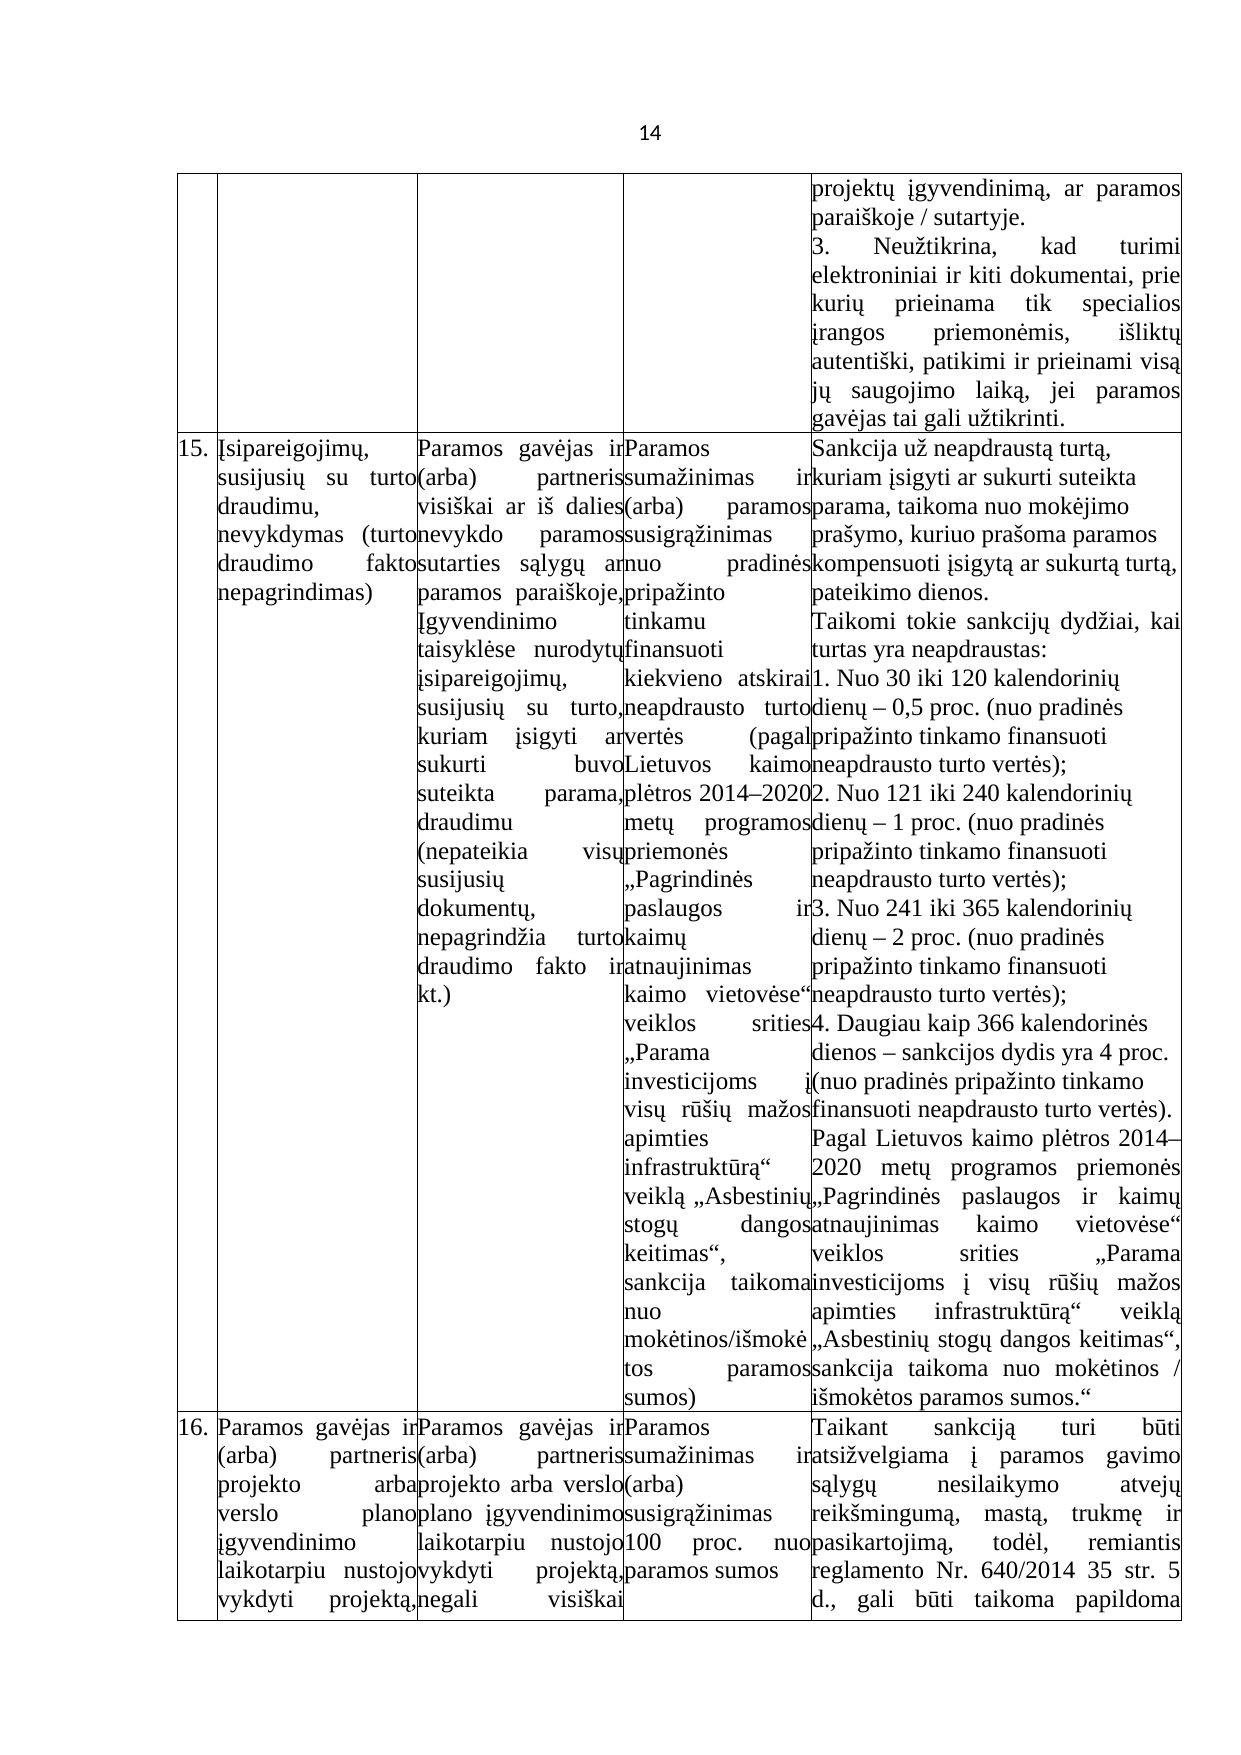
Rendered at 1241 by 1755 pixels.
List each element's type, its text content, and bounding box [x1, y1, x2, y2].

table_cell [418, 174, 623, 432]
table_cell [178, 174, 217, 432]
table_cell 16. [178, 1412, 217, 1620]
table_cell Sankcija už neapdraustą turtą, kuriam įsigyti ar sukurti suteikta parama, taikoma nuo mokėjimo prašymo, kuriuo prašoma paramos kompensuoti įsigytą ar sukurtą turtą, pateikimo dienos. Taikomi tokie sankcijų dydžiai, kai turtas yra neapdraustas: 1. Nuo 30 iki 120 kalendorinių dienų – 0,5 proc. (nuo pradinės pripažinto tinkamo finansuoti neapdrausto turto vertės); 2. Nuo 121 iki 240 kalendorinių dienų – 1 proc. (nuo pradinės pripažinto tinkamo finansuoti neapdrausto turto vertės); 3. Nuo 241 iki 365 kalendorinių dienų – 2 proc. (nuo pradinės pripažinto tinkamo finansuoti neapdrausto turto vertės); 4. Daugiau kaip 366 kalendorinės dienos – sankcijos dydis yra 4 proc. (nuo pradinės pripažinto tinkamo finansuoti neapdrausto turto vertės). Pagal Lietuvos kaimo plėtros 2014–2020 metų programos priemonės „Pagrindinės paslaugos ir kaimų atnaujinimas kaimo vietovėse“ veiklos srities „Parama investicijoms į visų rūšių mažos apimties infrastruktūrą“ veiklą „Asbestinių stogų dangos keitimas“, sankcija taikoma nuo mokėtinos / išmokėtos paramos sumos.“ [812, 433, 1181, 1411]
table_cell projektų įgyvendinimą, ar paramos paraiškoje / sutartyje. 3. Neužtikrina, kad turimi elektroniniai ir kiti dokumentai, prie kurių prieinama tik specialios įrangos priemonėmis, išliktų autentiški, patikimi ir prieinami visą jų saugojimo laiką, jei paramos gavėjas tai gali užtikrinti. [812, 174, 1181, 432]
table_cell Taikant sankciją turi būti atsižvelgiama į paramos gavimo sąlygų nesilaikymo atvejų reikšmingumą, mastą, trukmę ir pasikartojimą, todėl, remiantis reglamento Nr. 640/2014 35 str. 5 d., gali būti taikoma papildoma [812, 1412, 1181, 1620]
table_cell Paramos sumažinimas ir (arba) susigrąžinimas 100 proc. nuo paramos sumos [624, 1412, 811, 1620]
table_cell Paramos gavėjas ir (arba) partneris visiškai ar iš dalies nevykdo paramos sutarties sąlygų ar paramos paraiškoje, Įgyvendinimo taisyklėse nurodytų įsipareigojimų, susijusių su turto, kuriam įsigyti ar sukurti buvo suteikta parama, draudimu (nepateikia visų susijusių dokumentų, nepagrindžia turto draudimo fakto ir kt.) [418, 433, 623, 1411]
table_cell [624, 174, 811, 432]
table_cell Įsipareigojimų, susijusių su turto draudimu, nevykdymas (turto draudimo fakto nepagrindimas) [218, 433, 417, 1411]
table_cell Paramos gavėjas ir (arba) partneris projekto arba verslo plano įgyvendinimo laikotarpiu nustojo vykdyti projektą, negali visiškai [418, 1412, 623, 1620]
table_cell [218, 174, 417, 432]
table_cell 15. [178, 433, 217, 1411]
table_cell Paramos gavėjas ir (arba) partneris projekto arba verslo plano įgyvendinimo laikotarpiu nustojo vykdyti projektą, [218, 1412, 417, 1620]
table_cell Paramos sumažinimas ir (arba) paramos susigrąžinimas nuo pradinės pripažinto tinkamu finansuoti kiekvieno atskirai neapdrausto turto vertės (pagal Lietuvos kaimo plėtros 2014–2020 metų programos priemonės „Pagrindinės paslaugos ir kaimų atnaujinimas kaimo vietovėse“ veiklos srities „Parama investicijoms į visų rūšių mažos apimties infrastruktūrą“ veiklą „Asbestinių stogų dangos keitimas“, sankcija taikoma nuo mokėtinos/išmokėtos paramos sumos) [624, 433, 811, 1411]
